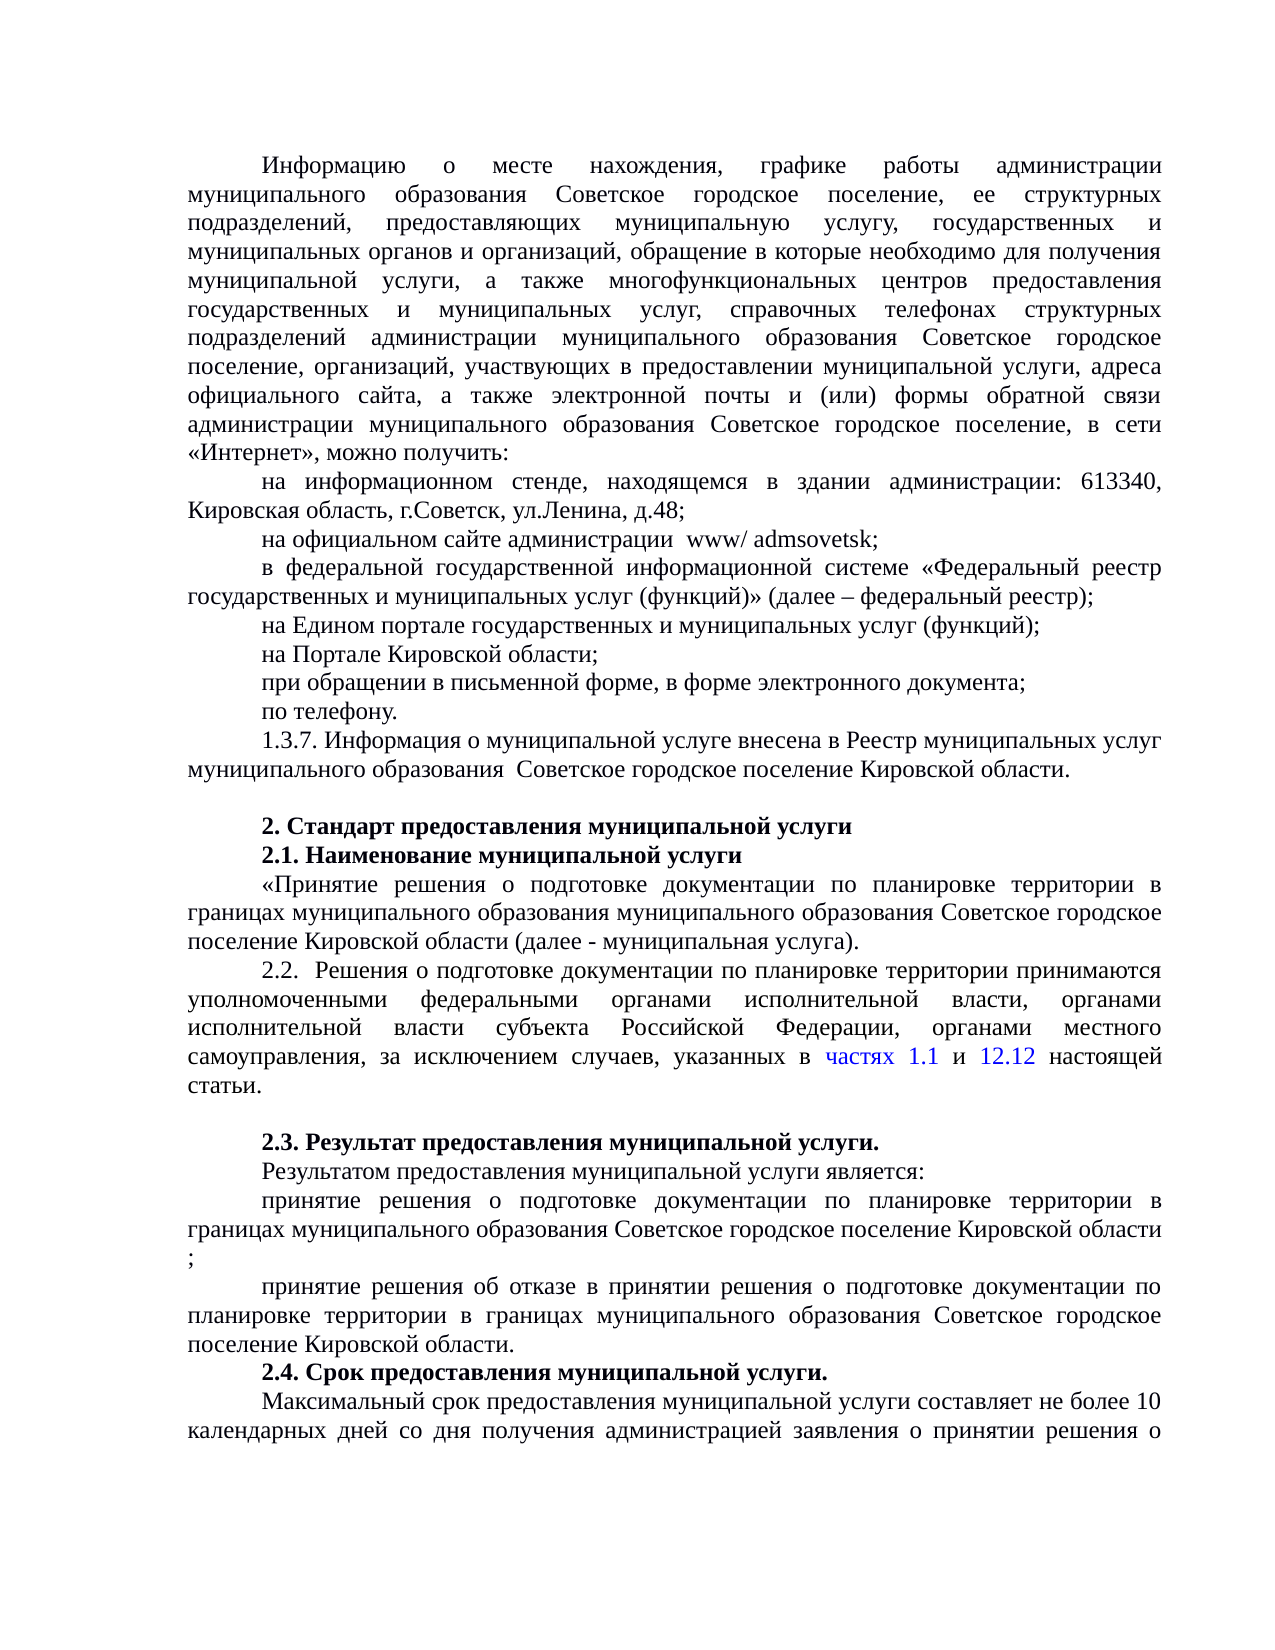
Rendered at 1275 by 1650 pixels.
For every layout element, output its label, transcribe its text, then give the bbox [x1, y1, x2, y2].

text 2. Стандарт предоставления муниципальной услуги [187, 811, 1162, 840]
text при обращении в письменной форме, в форме электронного документа; [187, 667, 1162, 696]
text Результатом предоставления муниципальной услуги является: [187, 1156, 1162, 1185]
text 2.4. Срок предоставления муниципальной услуги. [187, 1357, 1162, 1386]
text Максимальный срок предоставления муниципальной услуги составляет не более 10 календарных дней со дня получения администрацией заявления о принятии решения о [187, 1386, 1162, 1444]
text Информацию о месте нахождения, графике работы администрации муниципального образования Советское городское поселение, ее структурных подразделений, предоставляющих муниципальную услугу, государственных и муниципальных органов и организаций, обращение в которые необходимо для получения муниципальной услуги, а также многофункциональных центров предоставления государственных и муниципальных услуг, справочных телефонах структурных подразделений администрации муниципального образования Советское городское поселение, организаций, участвующих в предоставлении муниципальной услуги, адреса официального сайта, а также электронной почты и (или) формы обратной связи администрации муниципального образования Советское городское поселение, в сети «Интернет», можно получить: [187, 150, 1162, 466]
text на официальном сайте администрации www/ admsovetsk; [187, 524, 1162, 552]
text «Принятие решения о подготовке документации по планировке территории в границах муниципального образования муниципального образования Советское городское поселение Кировской области (далее - муниципальная услуга). [187, 869, 1162, 955]
text 2.2. Решения о подготовке документации по планировке территории принимаются уполномоченными федеральными органами исполнительной власти, органами исполнительной власти субъекта Российской Федерации, органами местного самоуправления, за исключением случаев, указанных в частях 1.1 и 12.12 настоящей статьи. [187, 955, 1162, 1099]
text на Едином портале государственных и муниципальных услуг (функций); [187, 610, 1162, 639]
text 2.3. Результат предоставления муниципальной услуги. [187, 1127, 1162, 1156]
text на информационном стенде, находящемся в здании администрации: 613340, Кировская область, г.Советск, ул.Ленина, д.48; [187, 466, 1162, 524]
text в федеральной государственной информационной системе «Федеральный реестр государственных и муниципальных услуг (функций)» (далее – федеральный реестр); [187, 552, 1162, 610]
text 2.1. Наименование муниципальной услуги [187, 840, 1162, 869]
text принятие решения о подготовке документации по планировке территории в границах муниципального образования Советское городское поселение Кировской области ; [187, 1185, 1162, 1271]
text на Портале Кировской области; [187, 639, 1162, 667]
text принятие решения об отказе в принятии решения о подготовке документации по планировке территории в границах муниципального образования Советское городское поселение Кировской области. [187, 1271, 1162, 1357]
text 1.3.7. Информация о муниципальной услуге внесена в Реестр муниципальных услуг муниципального образования Советское городское поселение Кировской области. [187, 725, 1162, 782]
text по телефону. [187, 696, 1162, 725]
